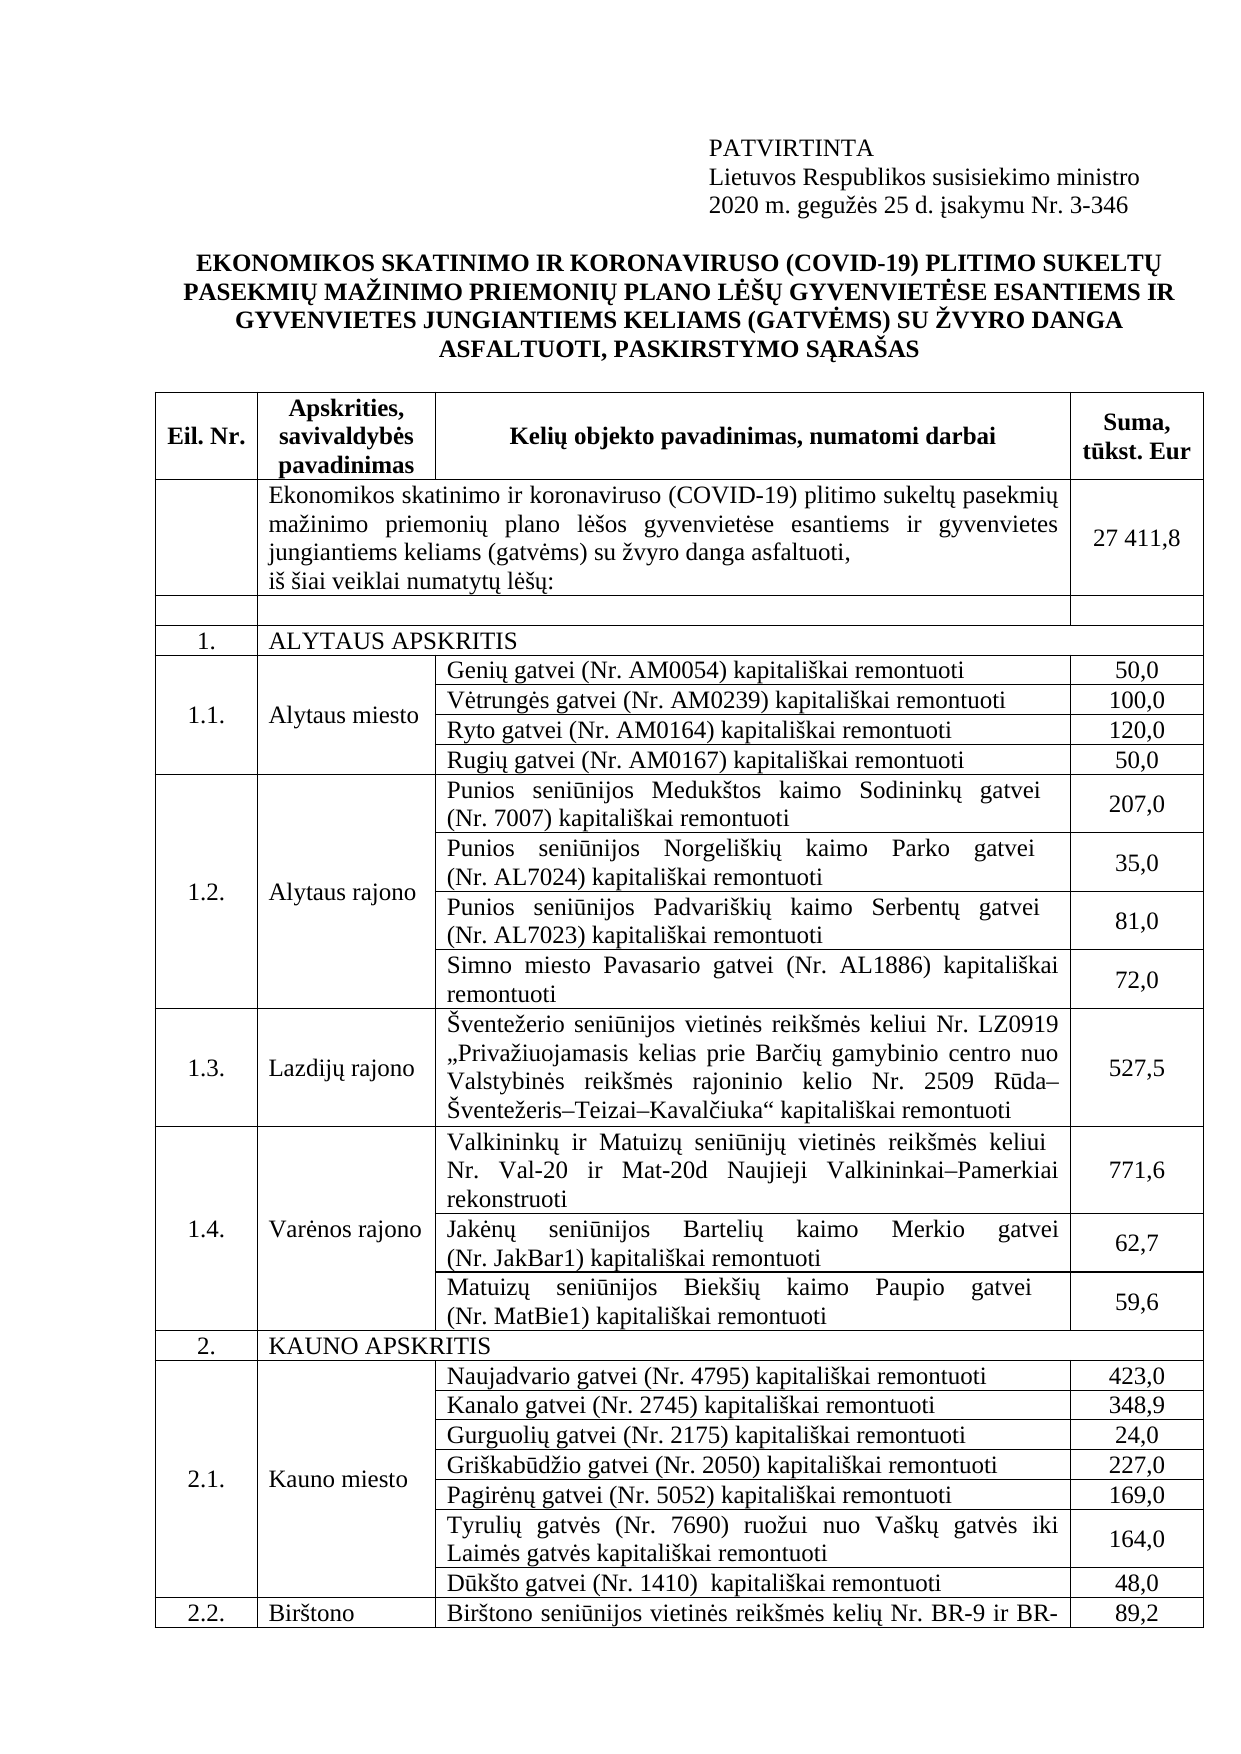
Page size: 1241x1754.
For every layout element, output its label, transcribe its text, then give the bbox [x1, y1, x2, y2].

table_cell 2.2. [156, 1598, 257, 1627]
table_cell [156, 596, 257, 625]
table_cell Simno miesto Pavasario gatvei (Nr. AL1886) kapitališkai remontuoti [436, 950, 1070, 1008]
table_cell 1.3. [156, 1009, 257, 1126]
table_cell Kauno miesto [258, 1361, 435, 1597]
table_header Eil. Nr. [156, 393, 257, 479]
table_cell Gurguolių gatvei (Nr. 2175) kapitališkai remontuoti [436, 1420, 1070, 1449]
table_cell Varėnos rajono [258, 1127, 435, 1330]
table_header Suma, tūkst. Eur [1071, 393, 1203, 479]
text EKONOMIKOS SKATINIMO IR KORONAVIRUSO (COVID-19) PLITIMO SUKELTŲ PASEKMIŲ MAŽINIMO PRIEMONIŲ PLANO LĖŠŲ gyvenvietėse esantiems ir gyvenvietes jungiantiems keliams (gatvėms) su žvyro danga asfaltuoti, Paskirstymo SĄRAŠAS [177, 248, 1181, 363]
table_cell Matuizų seniūnijos Biekšių kaimo Paupio gatvei (Nr. MatBie1) kapitališkai remontuoti [436, 1273, 1070, 1330]
table_cell 1.1. [156, 656, 257, 774]
table_cell [258, 596, 1070, 625]
table_cell Birštono seniūnijos vietinės reikšmės kelių Nr. BR-9 ir BR- [436, 1598, 1070, 1627]
table_cell Punios seniūnijos Padvariškių kaimo Serbentų gatvei (Nr. AL7023) kapitališkai remontuoti [436, 892, 1070, 949]
table_cell Birštono [258, 1598, 435, 1627]
text 2020 m. gegužės 25 d. įsakymu Nr. 3-346 [709, 190, 1181, 219]
table_cell Naujadvario gatvei (Nr. 4795) kapitališkai remontuoti [436, 1361, 1070, 1389]
table_cell 100,0 [1071, 685, 1203, 714]
table_cell 120,0 [1071, 715, 1203, 744]
table_cell Punios seniūnijos Norgeliškių kaimo Parko gatvei (Nr. AL7024) kapitališkai remontuoti [436, 833, 1070, 891]
table_cell Ryto gatvei (Nr. AM0164) kapitališkai remontuoti [436, 715, 1070, 744]
table_header Apskrities, savivaldybės pavadinimas [258, 393, 435, 479]
table_cell Dūkšto gatvei (Nr. 1410) kapitališkai remontuoti [436, 1568, 1070, 1597]
table_cell Griškabūdžio gatvei (Nr. 2050) kapitališkai remontuoti [436, 1450, 1070, 1479]
table_cell 169,0 [1071, 1480, 1203, 1509]
table_cell 227,0 [1071, 1450, 1203, 1479]
table_cell 1. [156, 626, 257, 654]
table_cell 48,0 [1071, 1568, 1203, 1597]
table_cell Alytaus miesto [258, 656, 435, 774]
table_cell Vėtrungės gatvei (Nr. AM0239) kapitališkai remontuoti [436, 685, 1070, 714]
table_cell 72,0 [1071, 950, 1203, 1008]
table_cell Rugių gatvei (Nr. AM0167) kapitališkai remontuoti [436, 745, 1070, 774]
table_cell 348,9 [1071, 1391, 1203, 1419]
table_cell Jakėnų seniūnijos Bartelių kaimo Merkio gatvei (Nr. JakBar1) kapitališkai remontuoti [436, 1214, 1070, 1271]
table_cell Šventežerio seniūnijos vietinės reikšmės keliui Nr. LZ0919 „Privažiuojamasis kelias prie Barčių gamybinio centro nuo Valstybinės reikšmės rajoninio kelio Nr. 2509 Rūda–Šventežeris–Teizai–Kavalčiuka“ kapitališkai remontuoti [436, 1009, 1070, 1126]
table_cell Pagirėnų gatvei (Nr. 5052) kapitališkai remontuoti [436, 1480, 1070, 1509]
table_cell 81,0 [1071, 892, 1203, 949]
table_cell 207,0 [1071, 775, 1203, 832]
table_cell Alytaus rajono [258, 775, 435, 1008]
text Lietuvos Respublikos susisiekimo ministro [709, 162, 1181, 190]
table_cell Ekonomikos skatinimo ir koronaviruso (COVID-19) plitimo sukeltų pasekmių mažinimo priemonių plano lėšos gyvenvietėse esantiems ir gyvenvietes jungiantiems keliams (gatvėms) su žvyro danga asfaltuoti, iš šiai veiklai numatytų lėšų: [258, 480, 1070, 595]
table_cell 50,0 [1071, 745, 1203, 774]
table_cell 1.2. [156, 775, 257, 1008]
table_cell 89,2 [1071, 1598, 1203, 1627]
table_cell 164,0 [1071, 1510, 1203, 1567]
table_cell [1071, 596, 1203, 625]
text PATVIRTINTA [709, 133, 1181, 162]
table_cell Kanalo gatvei (Nr. 2745) kapitališkai remontuoti [436, 1391, 1070, 1419]
table_cell Tyrulių gatvės (Nr. 7690) ruožui nuo Vaškų gatvės iki Laimės gatvės kapitališkai remontuoti [436, 1510, 1070, 1567]
table_cell 423,0 [1071, 1361, 1203, 1389]
table_cell Lazdijų rajono [258, 1009, 435, 1126]
table_cell 1.4. [156, 1127, 257, 1330]
table_cell 35,0 [1071, 833, 1203, 891]
table_cell Genių gatvei (Nr. AM0054) kapitališkai remontuoti [436, 656, 1070, 684]
table_cell 24,0 [1071, 1420, 1203, 1449]
table_cell 771,6 [1071, 1127, 1203, 1213]
table_cell Valkininkų ir Matuizų seniūnijų vietinės reikšmės keliui Nr. Val-20 ir Mat-20d Naujieji Valkininkai–Pamerkiai rekonstruoti [436, 1127, 1070, 1213]
table_cell 27 411,8 [1071, 480, 1203, 595]
table_cell Punios seniūnijos Medukštos kaimo Sodininkų gatvei (Nr. 7007) kapitališkai remontuoti [436, 775, 1070, 832]
table_cell 50,0 [1071, 656, 1203, 684]
table_cell ALYTAUS APSKRITIS [258, 626, 1203, 654]
table_cell 59,6 [1071, 1273, 1203, 1330]
table_cell KAUNO APSKRITIS [258, 1331, 1203, 1360]
table_cell 2. [156, 1331, 257, 1360]
table_cell 62,7 [1071, 1214, 1203, 1271]
table_cell 2.1. [156, 1361, 257, 1597]
table_header Kelių objekto pavadinimas, numatomi darbai [436, 393, 1070, 479]
table_cell [156, 480, 257, 595]
table_cell 527,5 [1071, 1009, 1203, 1126]
